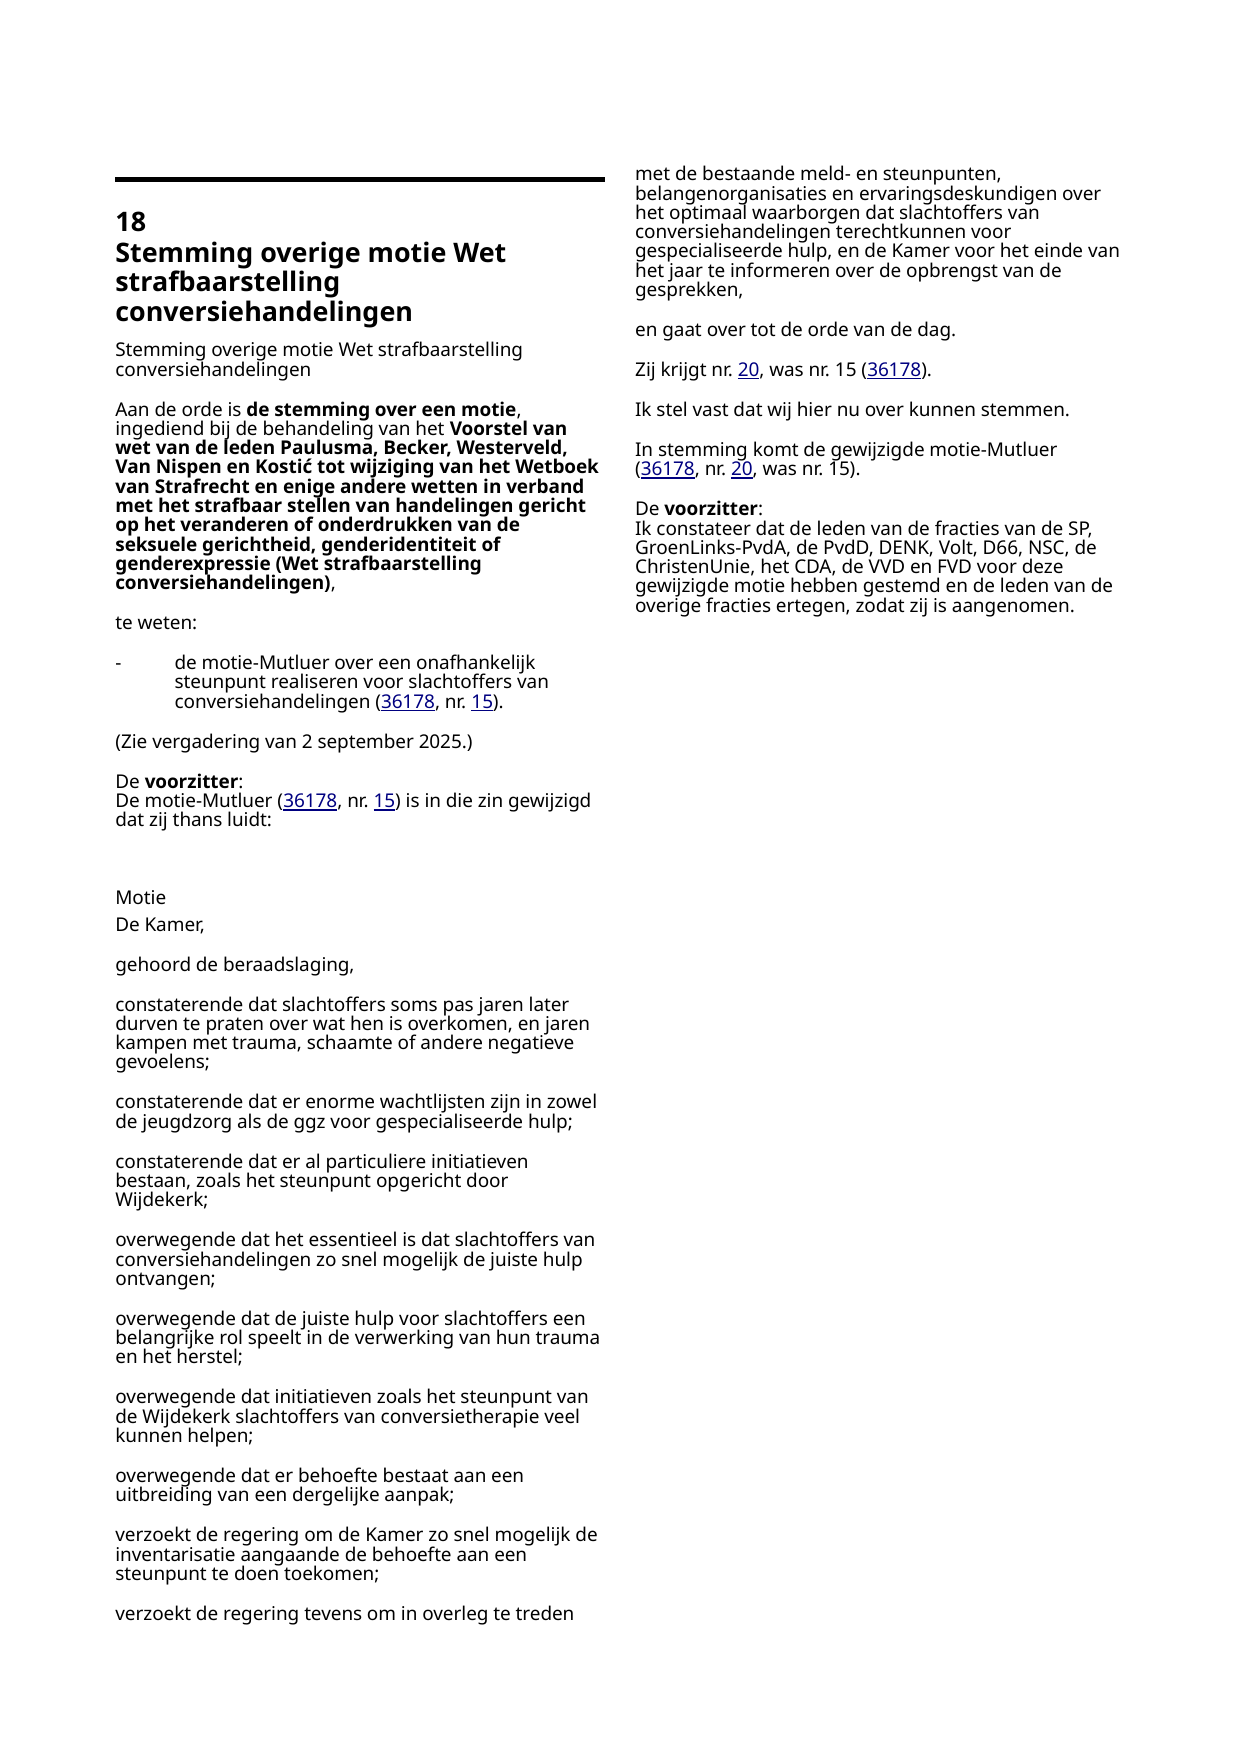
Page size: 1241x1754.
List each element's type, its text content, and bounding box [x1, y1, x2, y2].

list de motie-Mutluer over een onafhankelijk steunpunt realiseren voor slachtoffers van conversiehandelingen (36178, nr. 15). [115, 654, 605, 712]
text Motie [115, 884, 605, 910]
text overwegende dat het essentieel is dat slachtoffers van conversiehandelingen zo snel mogelijk de juiste hulp ontvangen; [115, 1231, 605, 1289]
text In stemming komt de gewijzigde motie-Mutluer (36178, nr. 20, was nr. 15). [635, 441, 1125, 479]
text te weten: [115, 614, 605, 633]
text constaterende dat slachtoffers soms pas jaren later durven te praten over wat hen is overkomen, en jaren kampen met trauma, schaamte of andere negatieve gevoelens; [115, 996, 605, 1073]
text De Kamer, [115, 916, 605, 935]
text De voorzitter: [115, 773, 605, 792]
text De voorzitter: [635, 500, 1125, 520]
text 18 [115, 203, 605, 239]
text overwegende dat er behoefte bestaat aan een uitbreiding van een dergelijke aanpak; [115, 1467, 605, 1506]
text gehoord de beraadslaging, [115, 956, 605, 975]
text Stemming overige motie Wet strafbaarstelling conversiehandelingen [115, 341, 605, 380]
text en gaat over tot de orde van de dag. [635, 321, 1125, 340]
text De motie-Mutluer (36178, nr. 15) is in die zin gewijzigd dat zij thans luidt: [115, 792, 605, 831]
text constaterende dat er enorme wachtlijsten zijn in zowel de jeugdzorg als de ggz voor gespecialiseerde hulp; [115, 1093, 605, 1132]
text verzoekt de regering om de Kamer zo snel mogelijk de inventarisatie aangaande de behoefte aan een steunpunt te doen toekomen; [115, 1526, 605, 1584]
text Ik constateer dat de leden van de fracties van de SP, GroenLinks-PvdA, de PvdD, DENK, Volt, D66, NSC, de ChristenUnie, het CDA, de VVD en FVD voor deze gewijzigde motie hebben gestemd en de leden van de overige fracties ertegen, zodat zij is aangenomen. [635, 520, 1125, 616]
text (Zie vergadering van 2 september 2025.) [115, 733, 605, 752]
text overwegende dat initiatieven zoals het steunpunt van de Wijdekerk slachtoffers van conversietherapie veel kunnen helpen; [115, 1388, 605, 1446]
text constaterende dat er al particuliere initiatieven bestaan, zoals het steunpunt opgericht door Wijdekerk; [115, 1153, 605, 1211]
text Ik stel vast dat wij hier nu over kunnen stemmen. [635, 401, 1125, 420]
text overwegende dat de juiste hulp voor slachtoffers een belangrijke rol speelt in de verwerking van hun trauma en het herstel; [115, 1310, 605, 1368]
text Stemming overige motie Wet strafbaarstelling conversiehandelingen [115, 239, 605, 341]
text verzoekt de regering tevens om in overleg te treden [115, 1605, 605, 1624]
text Aan de orde is de stemming over een motie, ingediend bij de behandeling van het Voorstel van wet van de leden Paulusma, Becker, Westerveld, Van Nispen en Kostić tot wijziging van het Wetboek van Strafrecht en enige andere wetten in verband met het strafbaar stellen van handelingen gericht op het veranderen of onderdrukken van de seksuele gerichtheid, genderidentiteit of genderexpressie (Wet strafbaarstelling conversiehandelingen), [115, 401, 605, 593]
text Zij krijgt nr. 20, was nr. 15 (36178). [635, 361, 1125, 380]
text met de bestaande meld- en steunpunten, belangenorganisaties en ervaringsdeskundigen over het optimaal waarborgen dat slachtoffers van conversiehandelingen terechtkunnen voor gespecialiseerde hulp, en de Kamer voor het einde van het jaar te informeren over de opbrengst van de gesprekken, [635, 165, 1125, 300]
